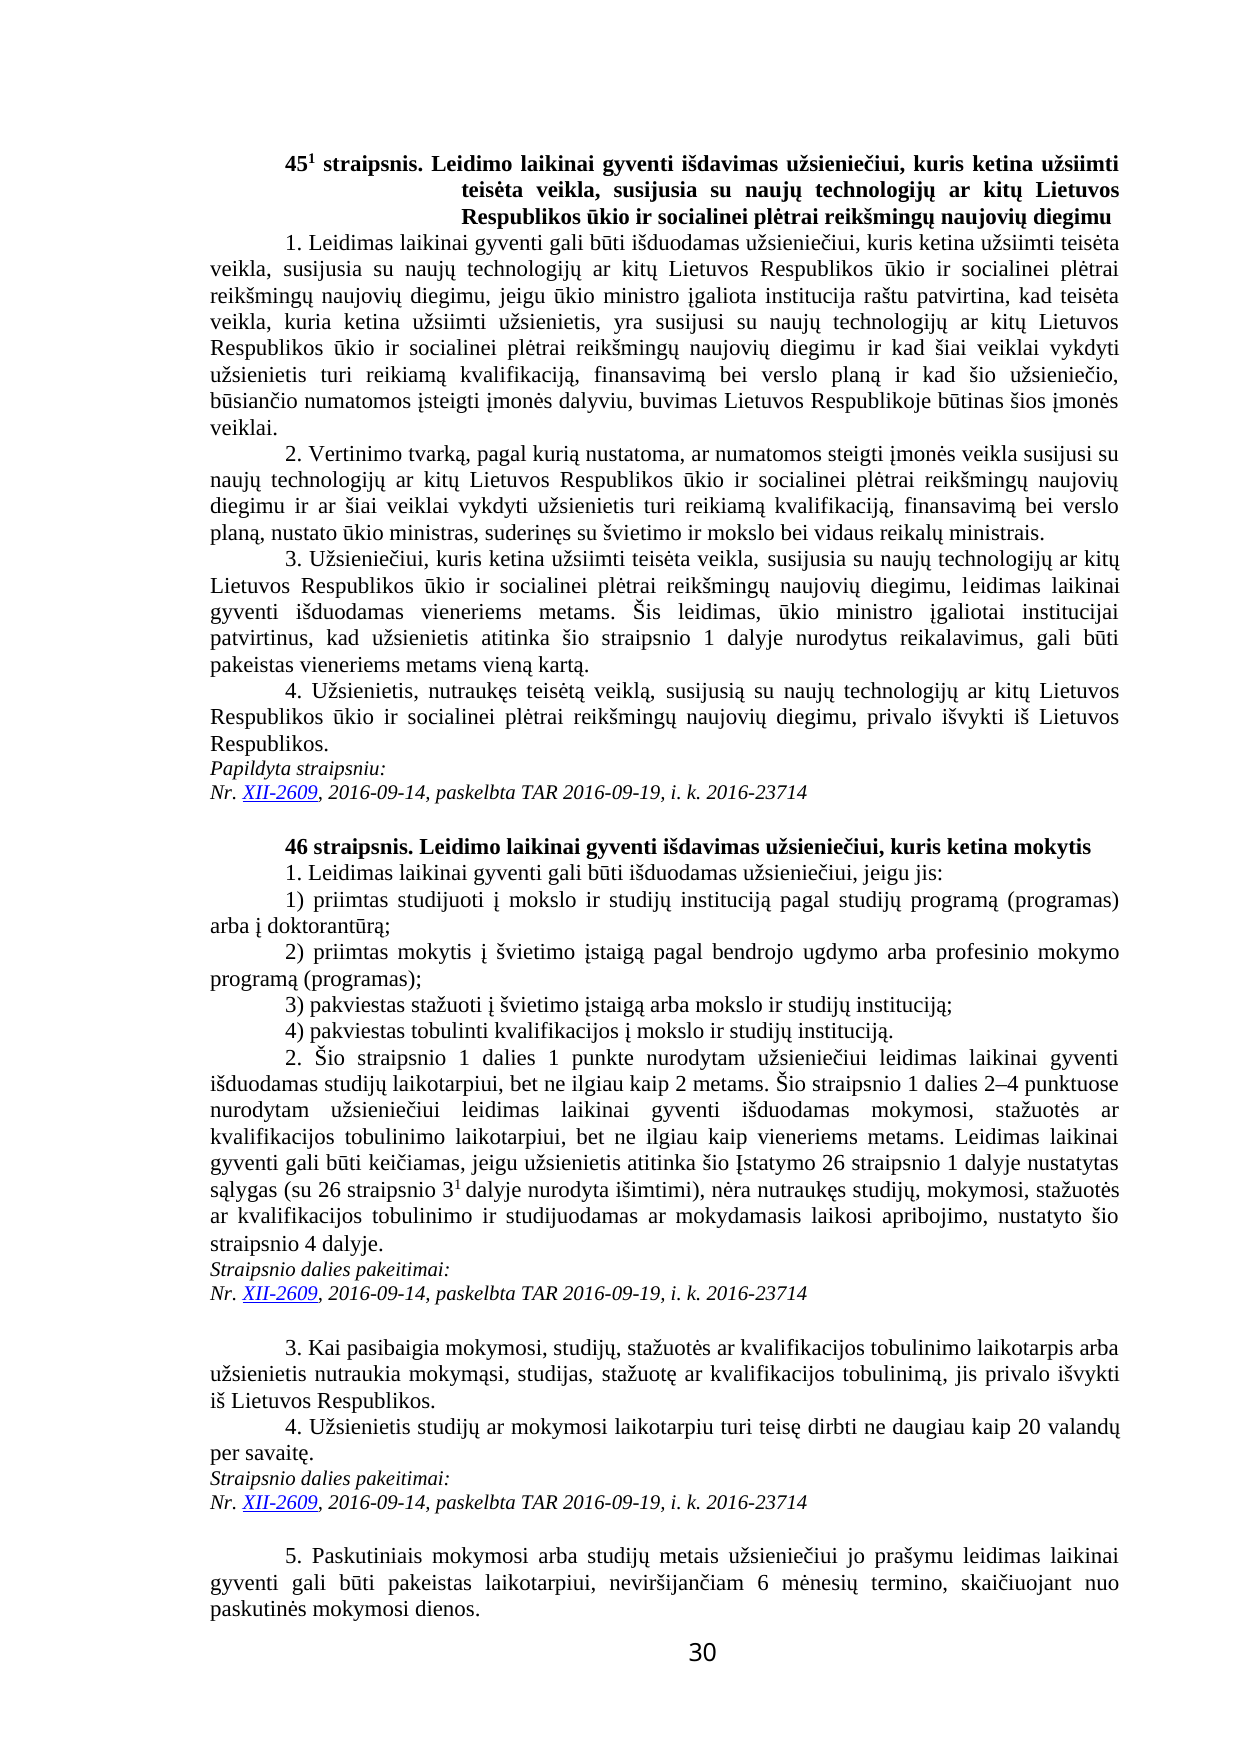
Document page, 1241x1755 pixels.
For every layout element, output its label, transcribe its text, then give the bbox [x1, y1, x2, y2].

text 4. Užsienietis, nutraukęs teisėtą veiklą, susijusią su naujų technologijų ar kitų Lietuvos Respublikos ūkio ir socialinei plėtrai reikšmingų naujovių diegimu, privalo išvykti iš Lietuvos Respublikos. [210, 677, 1120, 756]
text 1) priimtas studijuoti į mokslo ir studijų instituciją pagal studijų programą (programas) arba į doktorantūrą; [210, 886, 1120, 938]
text 2. Šio straipsnio 1 dalies 1 punkte nurodytam užsieniečiui leidimas laikinai gyventi išduodamas studijų laikotarpiui, bet ne ilgiau kaip 2 metams. Šio straipsnio 1 dalies 2–4 punktuose nurodytam užsieniečiui leidimas laikinai gyventi išduodamas mokymosi, stažuotės ar kvalifikacijos tobulinimo laikotarpiui, bet ne ilgiau kaip vieneriems metams. Leidimas laikinai gyventi gali būti keičiamas, jeigu užsienietis atitinka šio Įstatymo 26 straipsnio 1 dalyje nustatytas sąlygas (su 26 straipsnio 31 dalyje nurodyta išimtimi), nėra nutraukęs studijų, mokymosi, stažuotės ar kvalifikacijos tobulinimo ir studijuodamas ar mokydamasis laikosi apribojimo, nustatyto šio straipsnio 4 dalyje. [210, 1044, 1120, 1257]
text 2) priimtas mokytis į švietimo įstaigą pagal bendrojo ugdymo arba profesinio mokymo programą (programas); [210, 938, 1120, 991]
text 4. Užsienietis studijų ar mokymosi laikotarpiu turi teisę dirbti ne daugiau kaip 20 valandų per savaitę. [210, 1413, 1120, 1466]
text 2. Vertinimo tvarką, pagal kurią nustatoma, ar numatomos steigti įmonės veikla susijusi su naujų technologijų ar kitų Lietuvos Respublikos ūkio ir socialinei plėtrai reikšmingų naujovių diegimu ir ar šiai veiklai vykdyti užsienietis turi reikiamą kvalifikaciją, finansavimą bei verslo planą, nustato ūkio ministras, suderinęs su švietimo ir mokslo bei vidaus reikalų ministrais. [210, 440, 1120, 545]
text 3. Kai pasibaigia mokymosi, studijų, stažuotės ar kvalifikacijos tobulinimo laikotarpis arba užsienietis nutraukia mokymąsi, studijas, stažuotę ar kvalifikacijos tobulinimą, jis privalo išvykti iš Lietuvos Respublikos. [210, 1334, 1120, 1413]
text Nr. XII-2609, 2016-09-14, paskelbta TAR 2016-09-19, i. k. 2016-23714 [210, 1490, 1120, 1514]
text 5. Paskutiniais mokymosi arba studijų metais užsieniečiui jo prašymu leidimas laikinai gyventi gali būti pakeistas laikotarpiui, neviršijančiam 6 mėnesių termino, skaičiuojant nuo paskutinės mokymosi dienos. [210, 1543, 1120, 1622]
text 3. Užsieniečiui, kuris ketina užsiimti teisėta veikla, susijusia su naujų technologijų ar kitų Lietuvos Respublikos ūkio ir socialinei plėtrai reikšmingų naujovių diegimu, leidimas laikinai gyventi išduodamas vieneriems metams. Šis leidimas, ūkio ministro įgaliotai institucijai patvirtinus, kad užsienietis atitinka šio straipsnio 1 dalyje nurodytus reikalavimus, gali būti pakeistas vieneriems metams vieną kartą. [210, 545, 1120, 677]
text 1. Leidimas laikinai gyventi gali būti išduodamas užsieniečiui, jeigu jis: [210, 859, 1120, 886]
text 46 straipsnis. Leidimo laikinai gyventi išdavimas užsieniečiui, kuris ketina mokytis [285, 833, 1120, 859]
text 4) pakviestas tobulinti kvalifikacijos į mokslo ir studijų instituciją. [210, 1017, 1120, 1044]
text 3) pakviestas stažuoti į švietimo įstaigą arba mokslo ir studijų instituciją; [210, 991, 1120, 1017]
text Straipsnio dalies pakeitimai: [210, 1466, 1120, 1490]
text 1. Leidimas laikinai gyventi gali būti išduodamas užsieniečiui, kuris ketina užsiimti teisėta veikla, susijusia su naujų technologijų ar kitų Lietuvos Respublikos ūkio ir socialinei plėtrai reikšmingų naujovių diegimu, jeigu ūkio ministro įgaliota institucija raštu patvirtina, kad teisėta veikla, kuria ketina užsiimti užsienietis, yra susijusi su naujų technologijų ar kitų Lietuvos Respublikos ūkio ir socialinei plėtrai reikšmingų naujovių diegimu ir kad šiai veiklai vykdyti užsienietis turi reikiamą kvalifikaciją, finansavimą bei verslo planą ir kad šio užsieniečio, būsiančio numatomos įsteigti įmonės dalyviu, buvimas Lietuvos Respublikoje būtinas šios įmonės veiklai. [210, 229, 1120, 440]
text Nr. XII-2609, 2016-09-14, paskelbta TAR 2016-09-19, i. k. 2016-23714 [210, 1281, 1120, 1305]
text Papildyta straipsniu: [210, 756, 1120, 780]
text Straipsnio dalies pakeitimai: [210, 1257, 1120, 1281]
text Nr. XII-2609, 2016-09-14, paskelbta TAR 2016-09-19, i. k. 2016-23714 [210, 780, 1120, 804]
text 451 straipsnis. Leidimo laikinai gyventi išdavimas užsieniečiui, kuris ketina užsiimti teisėta veikla, susijusia su naujų technologijų ar kitų Lietuvos Respublikos ūkio ir socialinei plėtrai reikšmingų naujovių diegimu [285, 150, 1120, 229]
